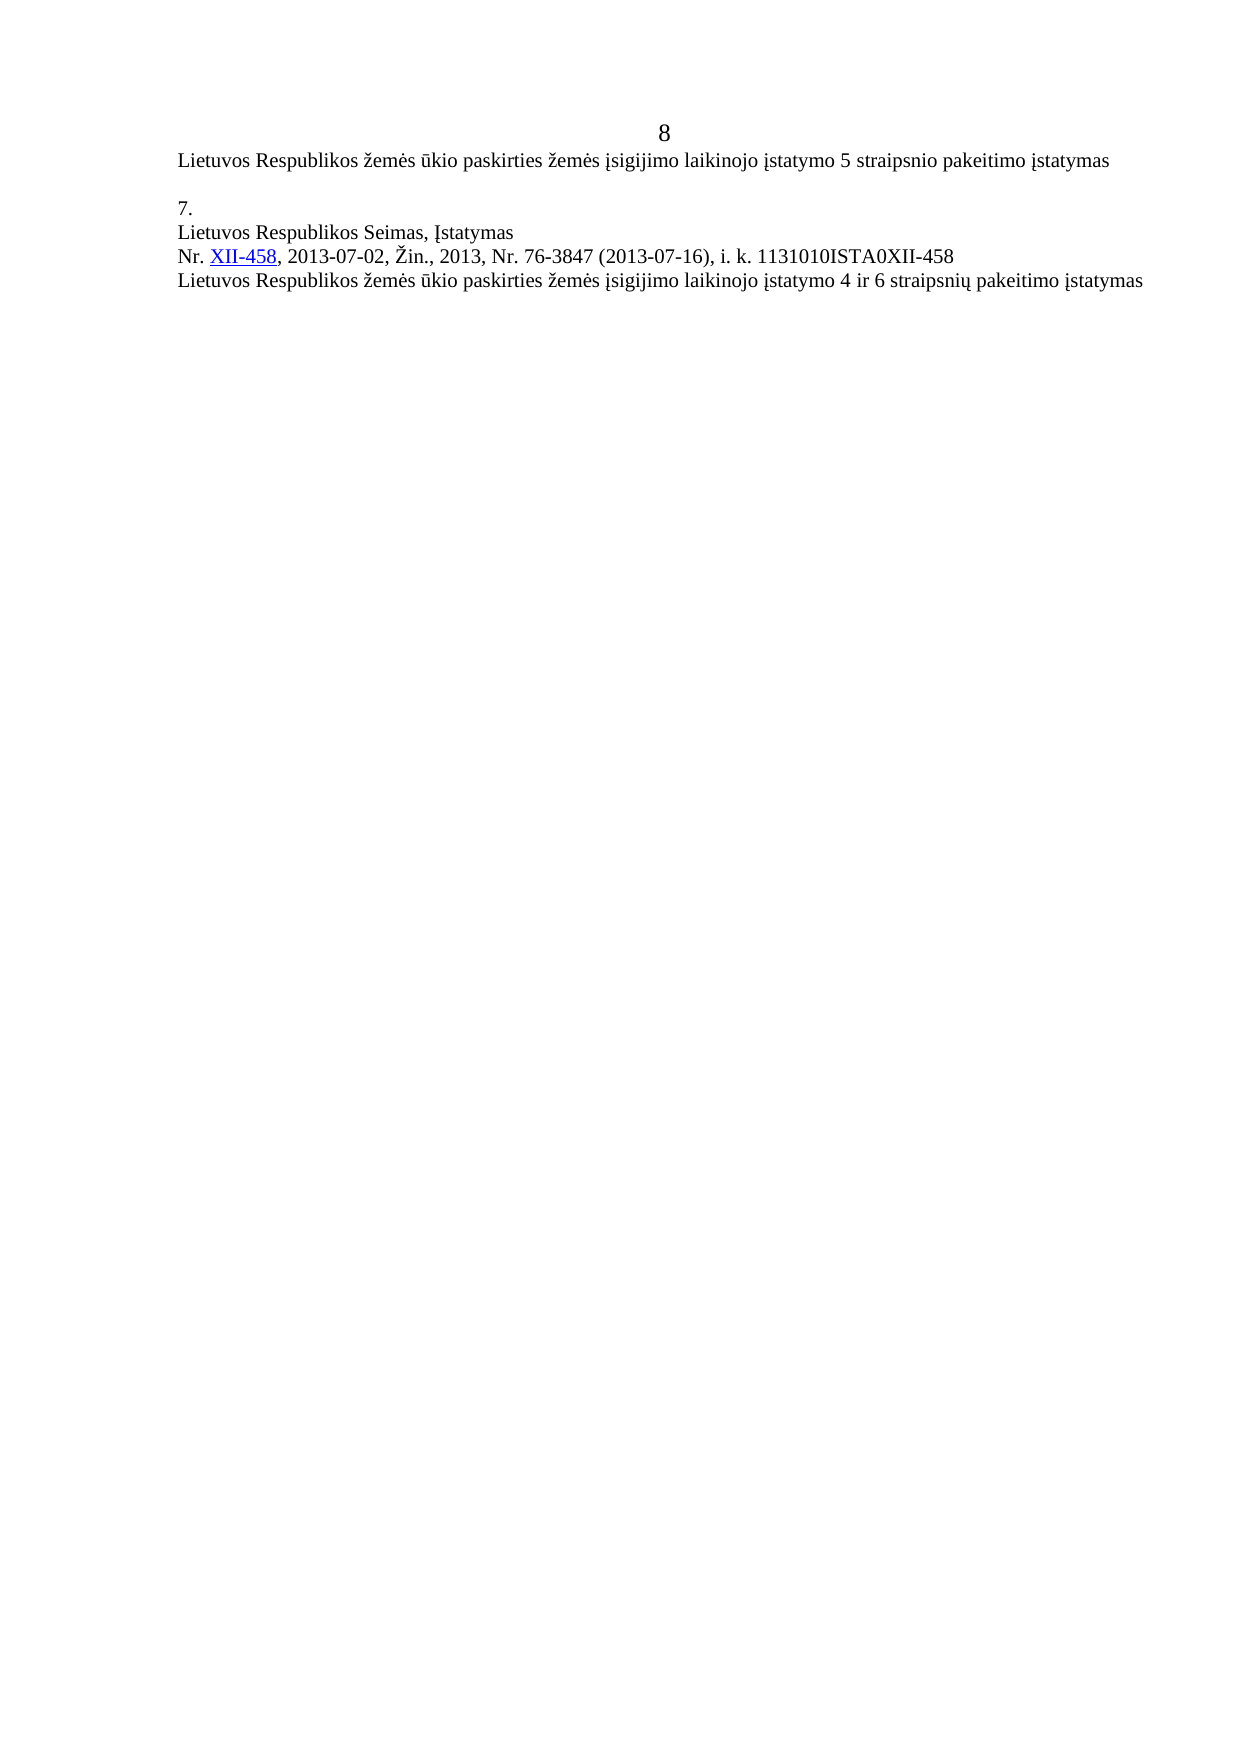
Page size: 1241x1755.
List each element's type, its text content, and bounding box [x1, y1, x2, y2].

text Lietuvos Respublikos žemės ūkio paskirties žemės įsigijimo laikinojo įstatymo 5 straipsnio pakeitimo įstatymas [177, 148, 1152, 172]
text Lietuvos Respublikos Seimas, Įstatymas [177, 220, 1152, 244]
text Nr. XII-458, 2013-07-02, Žin., 2013, Nr. 76-3847 (2013-07-16), i. k. 1131010ISTA0XII-458 [177, 244, 1152, 268]
text 7. [177, 196, 1152, 220]
text Lietuvos Respublikos žemės ūkio paskirties žemės įsigijimo laikinojo įstatymo 4 ir 6 straipsnių pakeitimo įstatymas [177, 268, 1152, 292]
